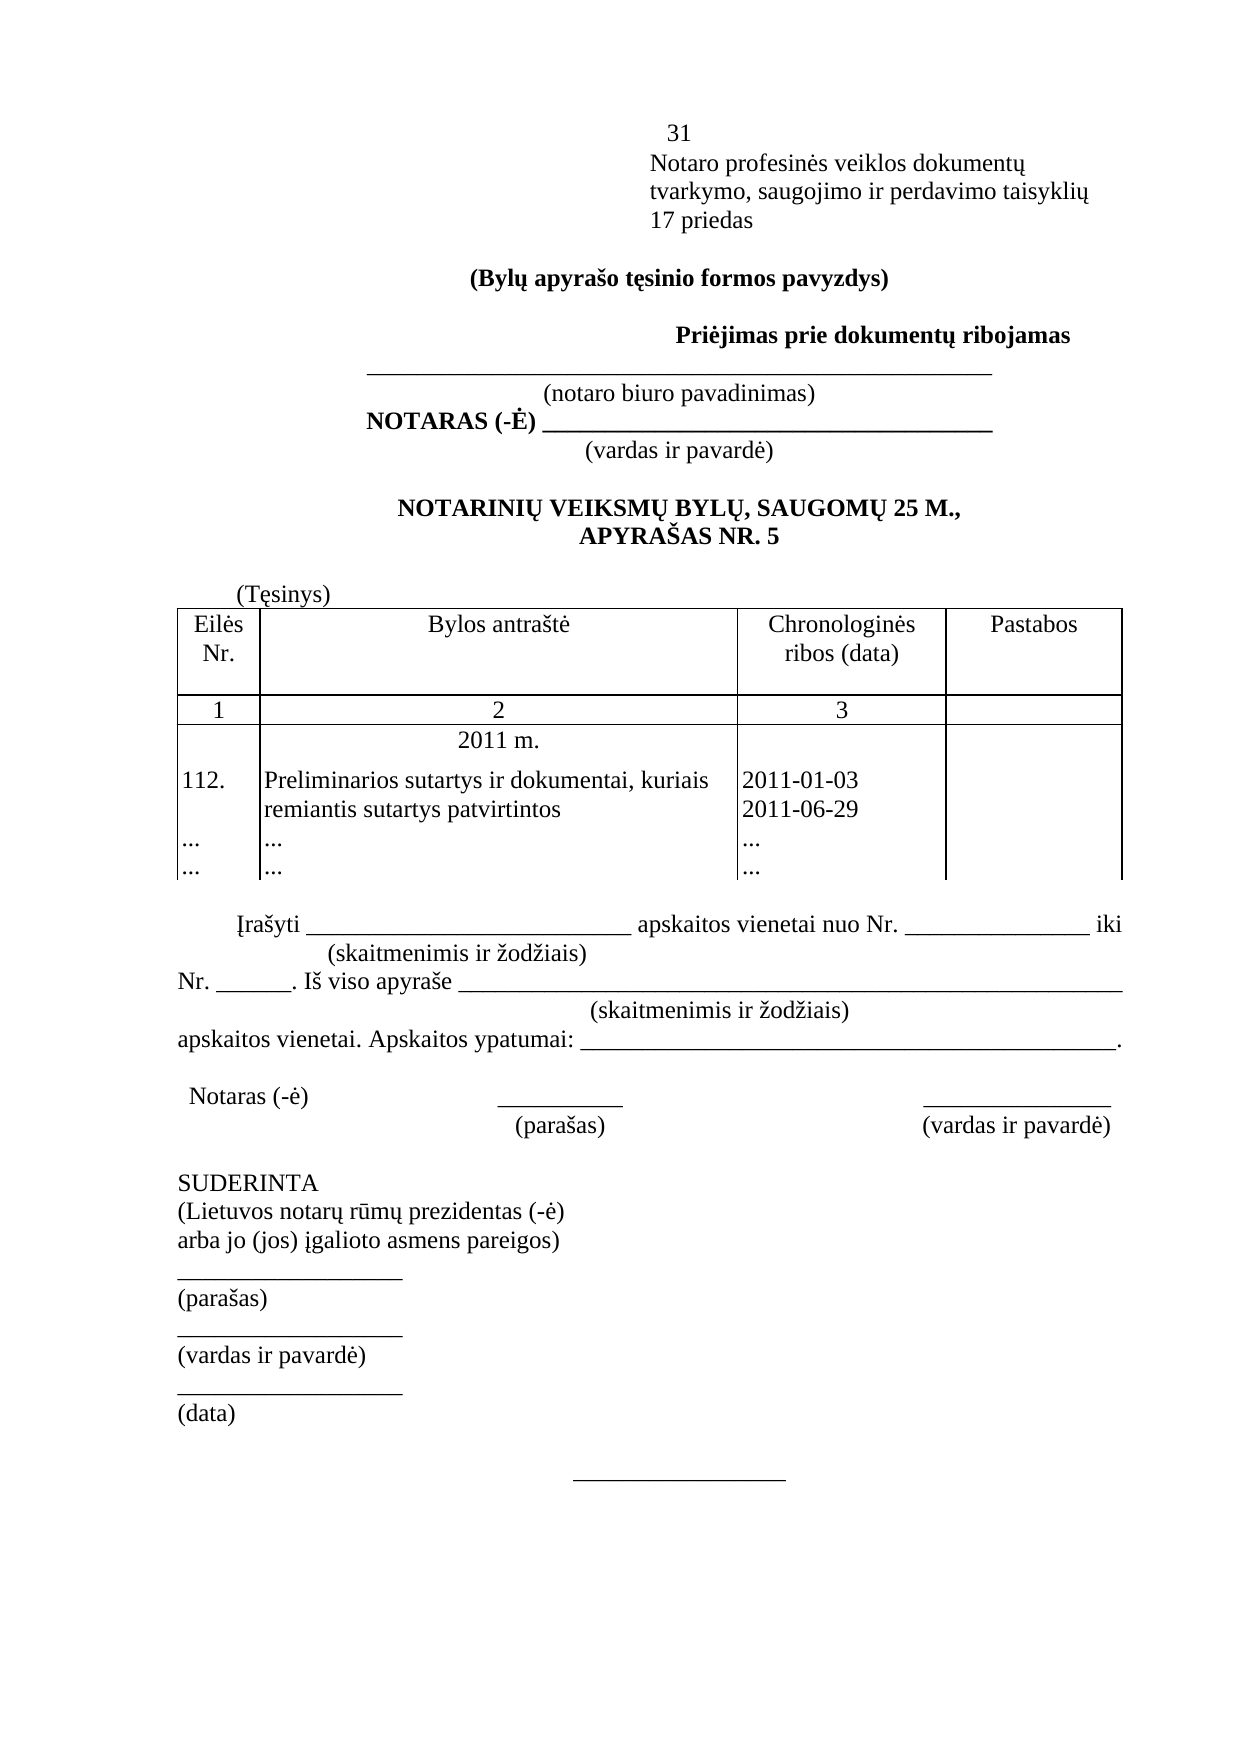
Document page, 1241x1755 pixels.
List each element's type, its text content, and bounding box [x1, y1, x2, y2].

text __________________ [177, 1369, 1181, 1398]
text (vardas ir pavardė) [177, 435, 1181, 464]
text Priėjimas prie dokumentų ribojamas [177, 320, 1181, 349]
text 17 priedas [649, 205, 1181, 234]
table_cell [947, 696, 1121, 724]
text arba jo (jos) įgalioto asmens pareigos) [177, 1225, 1181, 1254]
table_header __________ (parašas) [458, 1081, 663, 1139]
table_header Chronologinės ribos (data) [738, 609, 945, 694]
table_cell [947, 765, 1121, 794]
table_cell [947, 851, 1121, 880]
text apskaitos vienetai. Apskaitos ypatumai: . [177, 1024, 1181, 1053]
text (skaitmenimis ir žodžiais) [177, 938, 1181, 966]
table_cell ... [178, 851, 259, 880]
table_cell 2011 m. [261, 725, 737, 765]
table_header Eilės Nr. [178, 609, 259, 694]
table_cell 1 [178, 696, 259, 724]
text __________________________________________________ [177, 349, 1181, 378]
text Notaro profesinės veiklos dokumentų [649, 148, 1181, 176]
table_header Pastabos [947, 609, 1121, 694]
table_cell 112. [178, 765, 259, 823]
table_cell 2011-01-03 [738, 765, 945, 794]
table_cell ... [261, 823, 737, 851]
table_header Bylos antraštė [261, 609, 737, 694]
text __________________ [177, 1311, 1181, 1340]
text (data) [177, 1398, 1181, 1426]
text APYRAŠAS NR. 5 [177, 521, 1181, 550]
text (vardas ir pavardė) [177, 1340, 1181, 1369]
table_header _______________ (vardas ir pavardė) [663, 1081, 1122, 1139]
text Įrašyti __________________________ apskaitos vienetai nuo Nr. iki [177, 909, 1181, 938]
text (Bylų apyrašo tęsinio formos pavyzdys) [177, 263, 1181, 291]
table_cell [947, 725, 1121, 765]
text NOTARINIŲ VEIKSMŲ BYLŲ, SAUGOMŲ 25 M., [177, 493, 1181, 521]
table_cell 2 [261, 696, 737, 724]
table_cell 2011-06-29 [738, 794, 945, 823]
text (skaitmenimis ir žodžiais) [177, 995, 1181, 1024]
table_cell [738, 725, 945, 765]
table_header Notaras (-ė) [177, 1081, 457, 1139]
table_cell ... [261, 851, 737, 880]
table_cell ... [738, 851, 945, 880]
table_cell [178, 725, 259, 765]
text __________________ [177, 1254, 1181, 1283]
table_cell [947, 823, 1121, 851]
table_cell [947, 794, 1121, 823]
text _________________ [177, 1455, 1181, 1484]
text NOTARAS (-Ė) ____________________________________ [177, 406, 1181, 435]
table_cell 3 [738, 696, 945, 724]
text SUDERINTA [177, 1168, 1181, 1196]
text (parašas) [177, 1283, 1181, 1311]
table_cell ... [178, 823, 259, 851]
text (notaro biuro pavadinimas) [177, 378, 1181, 406]
text (Lietuvos notarų rūmų prezidentas (-ė) [177, 1196, 1181, 1225]
text Nr. ______. Iš viso apyraše [177, 966, 1181, 995]
text tvarkymo, saugojimo ir perdavimo taisyklių [649, 176, 1181, 205]
table_cell Preliminarios sutartys ir dokumentai, kuriais remiantis sutartys patvirtintos [261, 765, 737, 823]
text (Tęsinys) [177, 579, 1181, 608]
table_cell ... [738, 823, 945, 851]
